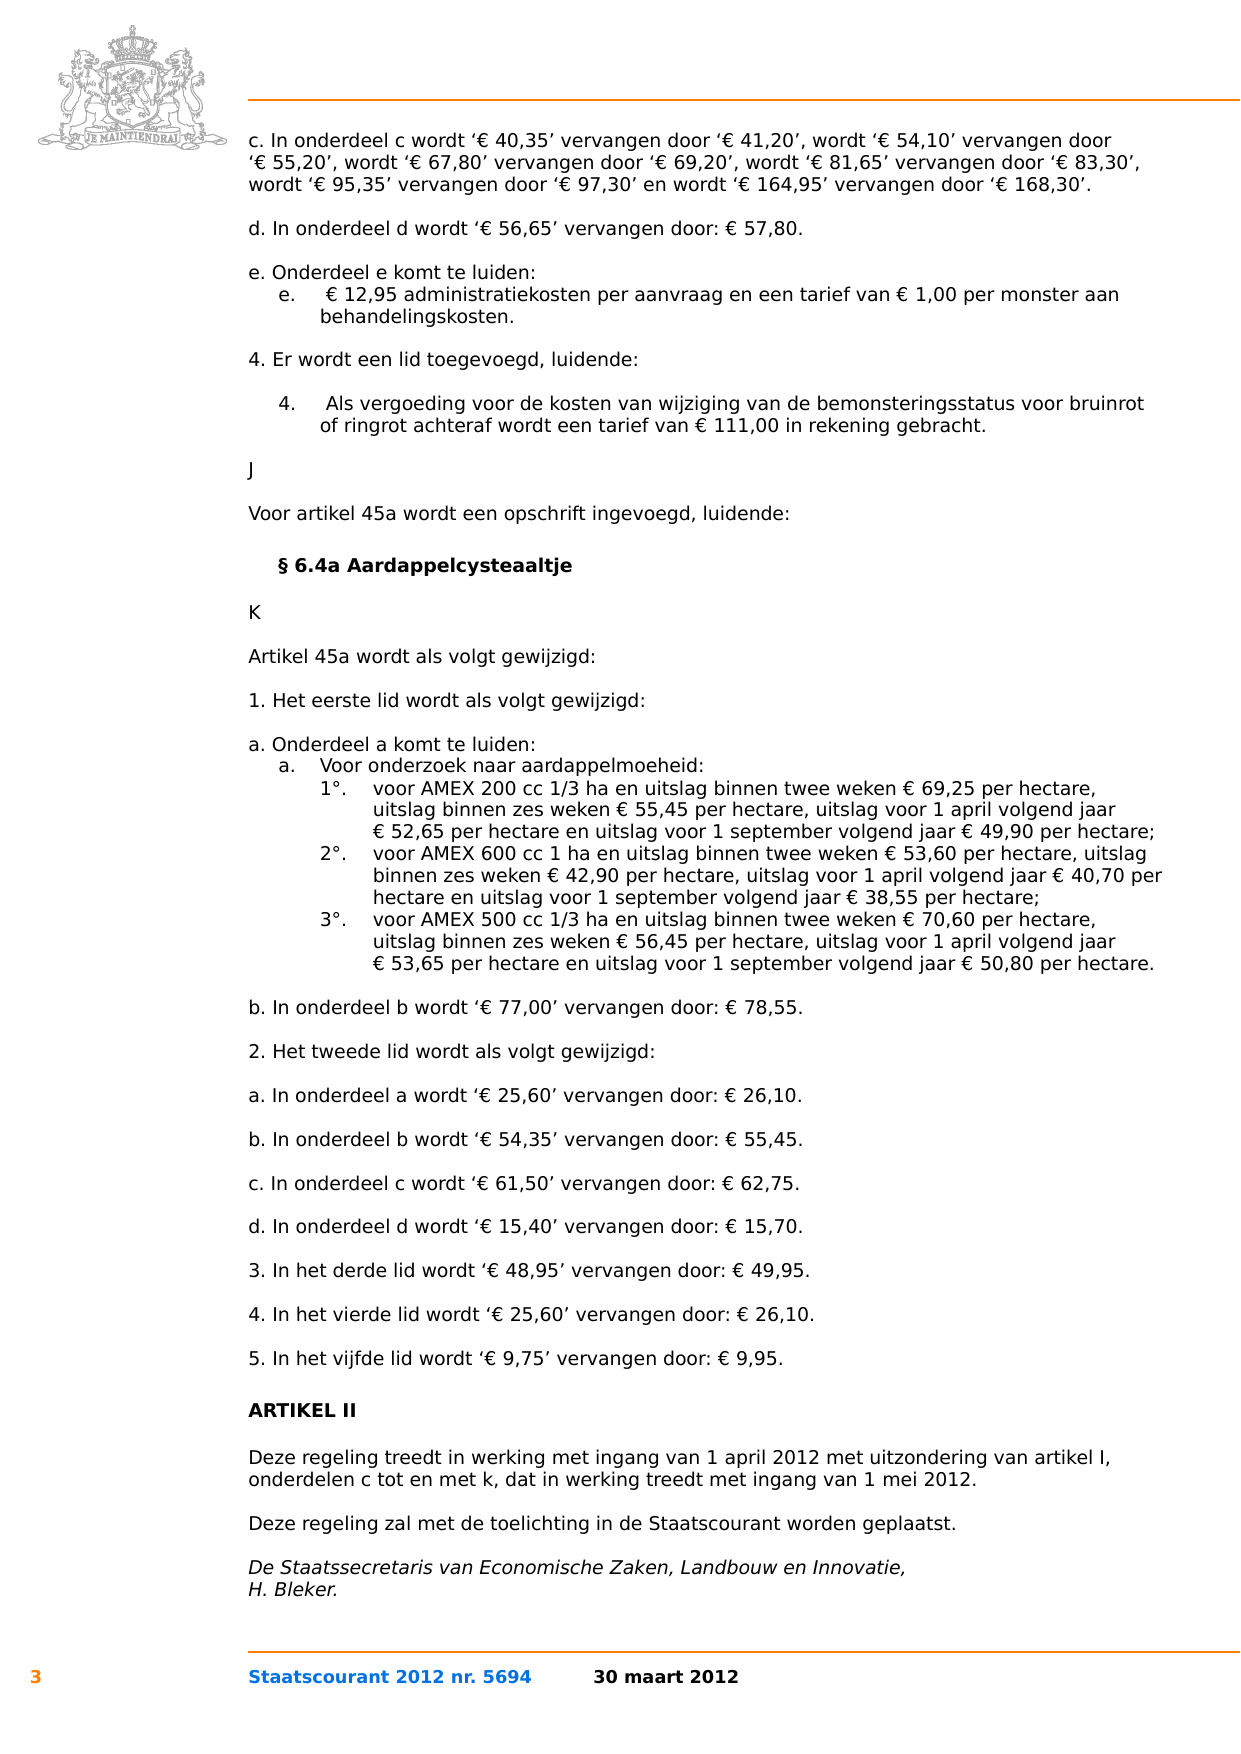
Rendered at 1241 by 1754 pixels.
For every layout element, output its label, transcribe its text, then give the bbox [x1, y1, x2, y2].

text 3. In het derde lid wordt ‘€ 48,95’ vervangen door: € 49,95. [248, 1260, 1163, 1282]
picture [38, 25, 227, 150]
text Voor artikel 45a wordt een opschrift ingevoegd, luidende: [248, 503, 1163, 525]
text 3°. voor AMEX 500 cc 1/3 ha en uitslag binnen twee weken € 70,60 per hectare, uitslag binnen zes weken € 56,45 per hectare, uitslag voor 1 april volgend jaar € 53,65 per hectare en uitslag voor 1 september volgend jaar € 50,80 per hectare. [319, 909, 1163, 975]
text 2. Het tweede lid wordt als volgt gewijzigd: [248, 1041, 1163, 1063]
text Artikel 45a wordt als volgt gewijzigd: [248, 646, 1163, 668]
text c. In onderdeel c wordt ‘€ 40,35’ vervangen door ‘€ 41,20’, wordt ‘€ 54,10’ vervangen door ‘€ 55,20’, wordt ‘€ 67,80’ vervangen door ‘€ 69,20’, wordt ‘€ 81,65’ vervangen door ‘€ 83,30’, wordt ‘€ 95,35’ vervangen door ‘€ 97,30’ en wordt ‘€ 164,95’ vervangen door ‘€ 168,30’. [248, 130, 1163, 196]
text J [248, 459, 1163, 481]
text 5. In het vijfde lid wordt ‘€ 9,75’ vervangen door: € 9,95. [248, 1348, 1163, 1370]
text 4. In het vierde lid wordt ‘€ 25,60’ vervangen door: € 26,10. [248, 1304, 1163, 1326]
text e. € 12,95 administratiekosten per aanvraag en een tarief van € 1,00 per monster aan behandelingskosten. [278, 283, 1163, 327]
text b. In onderdeel b wordt ‘€ 77,00’ vervangen door: € 78,55. [248, 997, 1163, 1019]
text Deze regeling treedt in werking met ingang van 1 april 2012 met uitzondering van artikel I, onderdelen c tot en met k, dat in werking treedt met ingang van 1 mei 2012. [248, 1447, 1163, 1491]
text d. In onderdeel d wordt ‘€ 15,40’ vervangen door: € 15,70. [248, 1216, 1163, 1238]
text b. In onderdeel b wordt ‘€ 54,35’ vervangen door: € 55,45. [248, 1129, 1163, 1151]
text 1°. voor AMEX 200 cc 1/3 ha en uitslag binnen twee weken € 69,25 per hectare, uitslag binnen zes weken € 55,45 per hectare, uitslag voor 1 april volgend jaar € 52,65 per hectare en uitslag voor 1 september volgend jaar € 49,90 per hectare; [319, 777, 1163, 843]
subtitle ARTIKEL II [248, 1400, 1163, 1422]
text 2°. voor AMEX 600 cc 1 ha en uitslag binnen twee weken € 53,60 per hectare, uitslag binnen zes weken € 42,90 per hectare, uitslag voor 1 april volgend jaar € 40,70 per hectare en uitslag voor 1 september volgend jaar € 38,55 per hectare; [319, 843, 1163, 909]
text a. In onderdeel a wordt ‘€ 25,60’ vervangen door: € 26,10. [248, 1085, 1163, 1107]
text K [248, 602, 1163, 624]
text a. Onderdeel a komt te luiden: [248, 733, 1163, 755]
subtitle § 6.4a Aardappelcysteaaltje [278, 555, 1163, 577]
text 4. Als vergoeding voor de kosten van wijziging van de bemonsteringsstatus voor bruinrot of ringrot achteraf wordt een tarief van € 111,00 in rekening gebracht. [278, 393, 1163, 437]
text De Staatssecretaris van Economische Zaken, Landbouw en Innovatie, H. Bleker. [248, 1557, 1163, 1601]
text d. In onderdeel d wordt ‘€ 56,65’ vervangen door: € 57,80. [248, 218, 1163, 240]
text 1. Het eerste lid wordt als volgt gewijzigd: [248, 689, 1163, 712]
text e. Onderdeel e komt te luiden: [248, 262, 1163, 283]
text a. Voor onderzoek naar aardappelmoeheid: [278, 755, 1163, 777]
text 4. Er wordt een lid toegevoegd, luidende: [248, 349, 1163, 371]
text c. In onderdeel c wordt ‘€ 61,50’ vervangen door: € 62,75. [248, 1172, 1163, 1194]
text Deze regeling zal met de toelichting in de Staatscourant worden geplaatst. [248, 1513, 1163, 1535]
